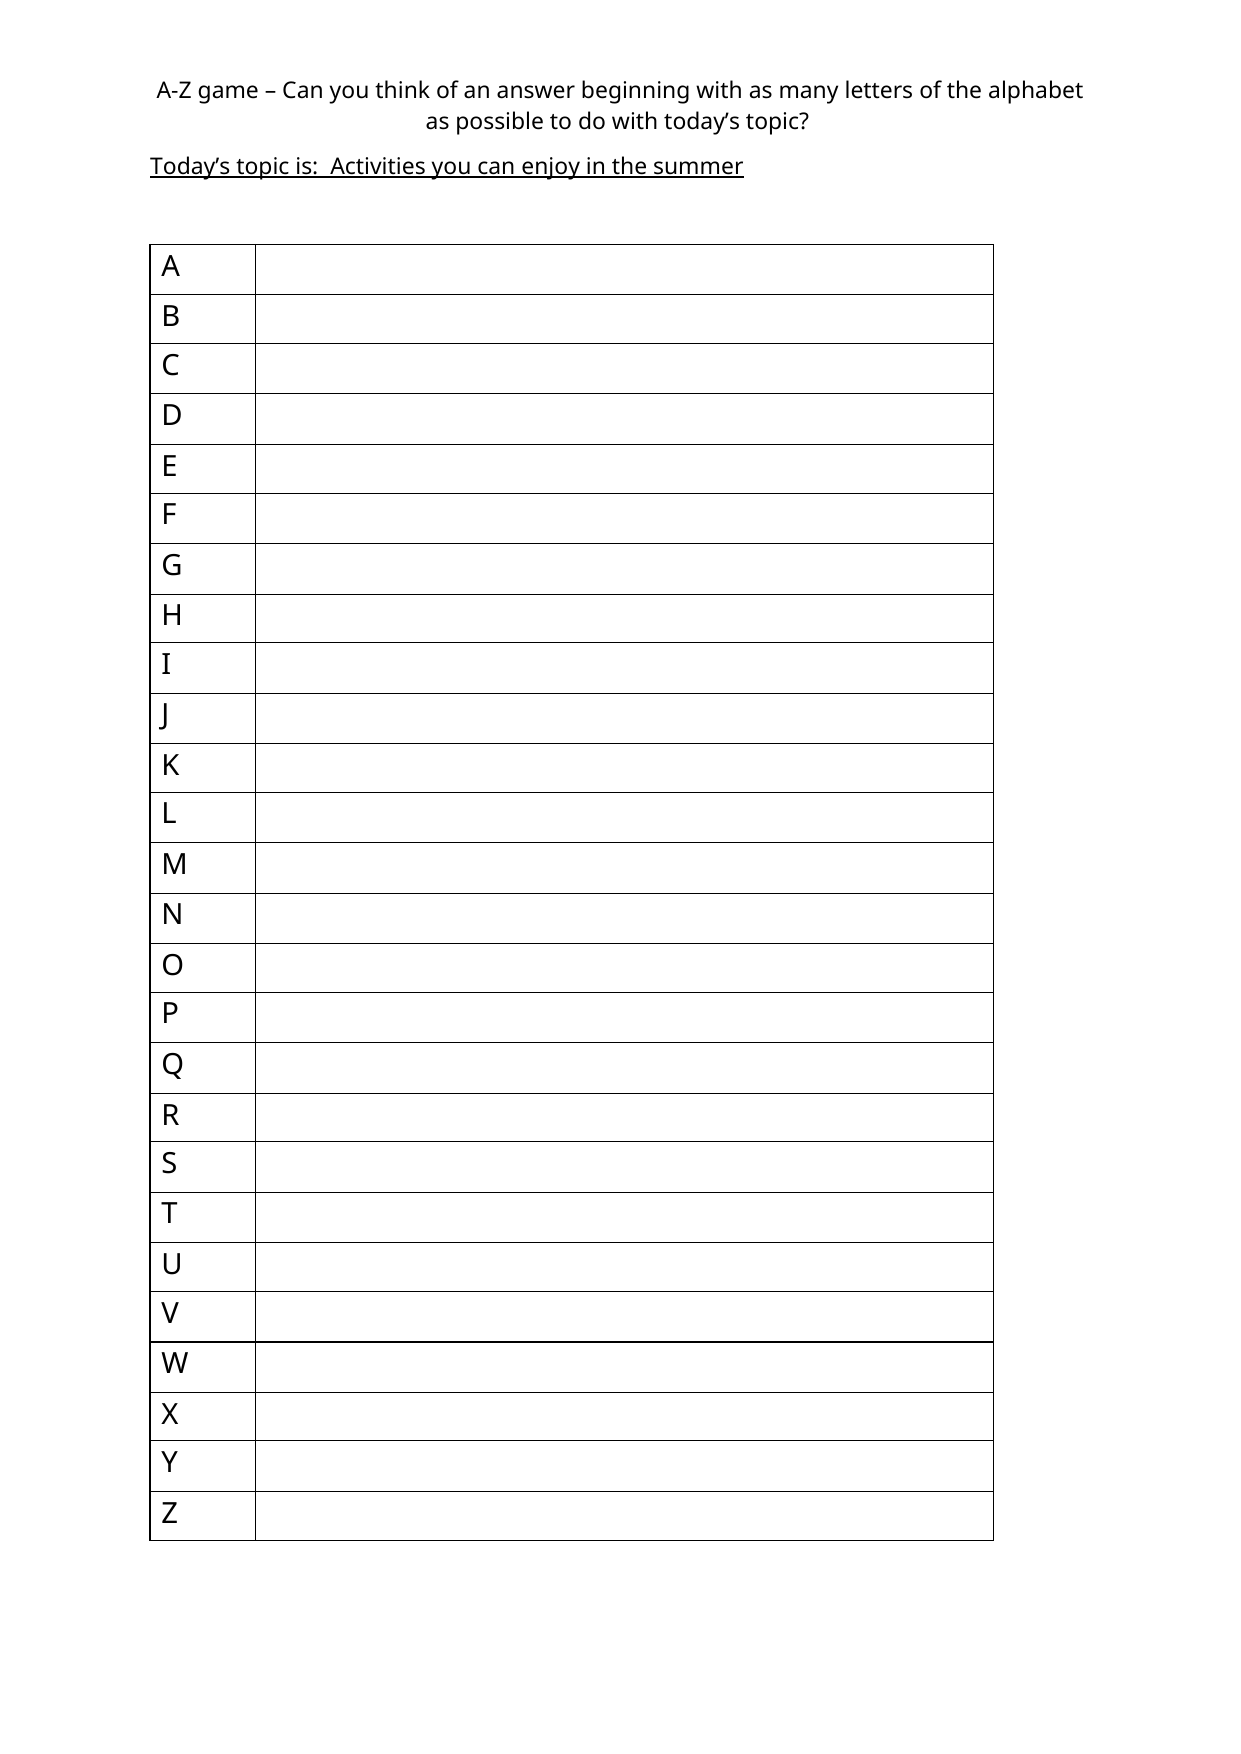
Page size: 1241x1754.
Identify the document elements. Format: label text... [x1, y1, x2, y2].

table_cell [256, 1243, 993, 1291]
table_cell T [151, 1193, 255, 1242]
table_header [256, 245, 993, 294]
table_cell I [151, 643, 255, 692]
table_cell [256, 694, 993, 743]
text Today’s topic is: Activities you can enjoy in the summer [150, 150, 1090, 181]
table_cell [256, 295, 993, 343]
table_cell [256, 1492, 993, 1539]
table_cell [256, 595, 993, 642]
table_cell [256, 744, 993, 792]
table_cell P [151, 993, 255, 1042]
table_cell O [151, 944, 255, 992]
table_cell Q [151, 1043, 255, 1093]
table_cell R [151, 1094, 255, 1141]
table_cell K [151, 744, 255, 792]
table_cell F [151, 494, 255, 543]
table_header A [151, 245, 255, 294]
table_cell [256, 1142, 993, 1192]
table_cell S [151, 1142, 255, 1192]
table_cell G [151, 544, 255, 593]
table_cell U [151, 1243, 255, 1291]
table_cell [256, 843, 993, 893]
table_cell D [151, 394, 255, 444]
table_cell E [151, 445, 255, 492]
table_cell [256, 1441, 993, 1491]
table_cell [256, 944, 993, 992]
table_cell J [151, 694, 255, 743]
table_cell H [151, 595, 255, 642]
table_cell [256, 1094, 993, 1141]
table_cell [256, 445, 993, 492]
table_cell [256, 894, 993, 943]
table_cell [256, 1193, 993, 1242]
table_cell B [151, 295, 255, 343]
table_cell [256, 993, 993, 1042]
table_cell [256, 643, 993, 692]
table_cell [256, 1343, 993, 1392]
table_cell N [151, 894, 255, 943]
table_cell X [151, 1393, 255, 1440]
table_cell W [151, 1343, 255, 1392]
table_cell L [151, 793, 255, 842]
table_cell [256, 1393, 993, 1440]
table_cell [256, 1043, 993, 1093]
table_cell [256, 1292, 993, 1341]
table_cell M [151, 843, 255, 893]
table_cell [256, 494, 993, 543]
table_cell V [151, 1292, 255, 1341]
table_cell Y [151, 1441, 255, 1491]
table_cell C [151, 344, 255, 393]
table_cell [256, 544, 993, 593]
table_cell Z [151, 1492, 255, 1539]
table_cell [256, 344, 993, 393]
table_cell [256, 793, 993, 842]
table_cell [256, 394, 993, 444]
